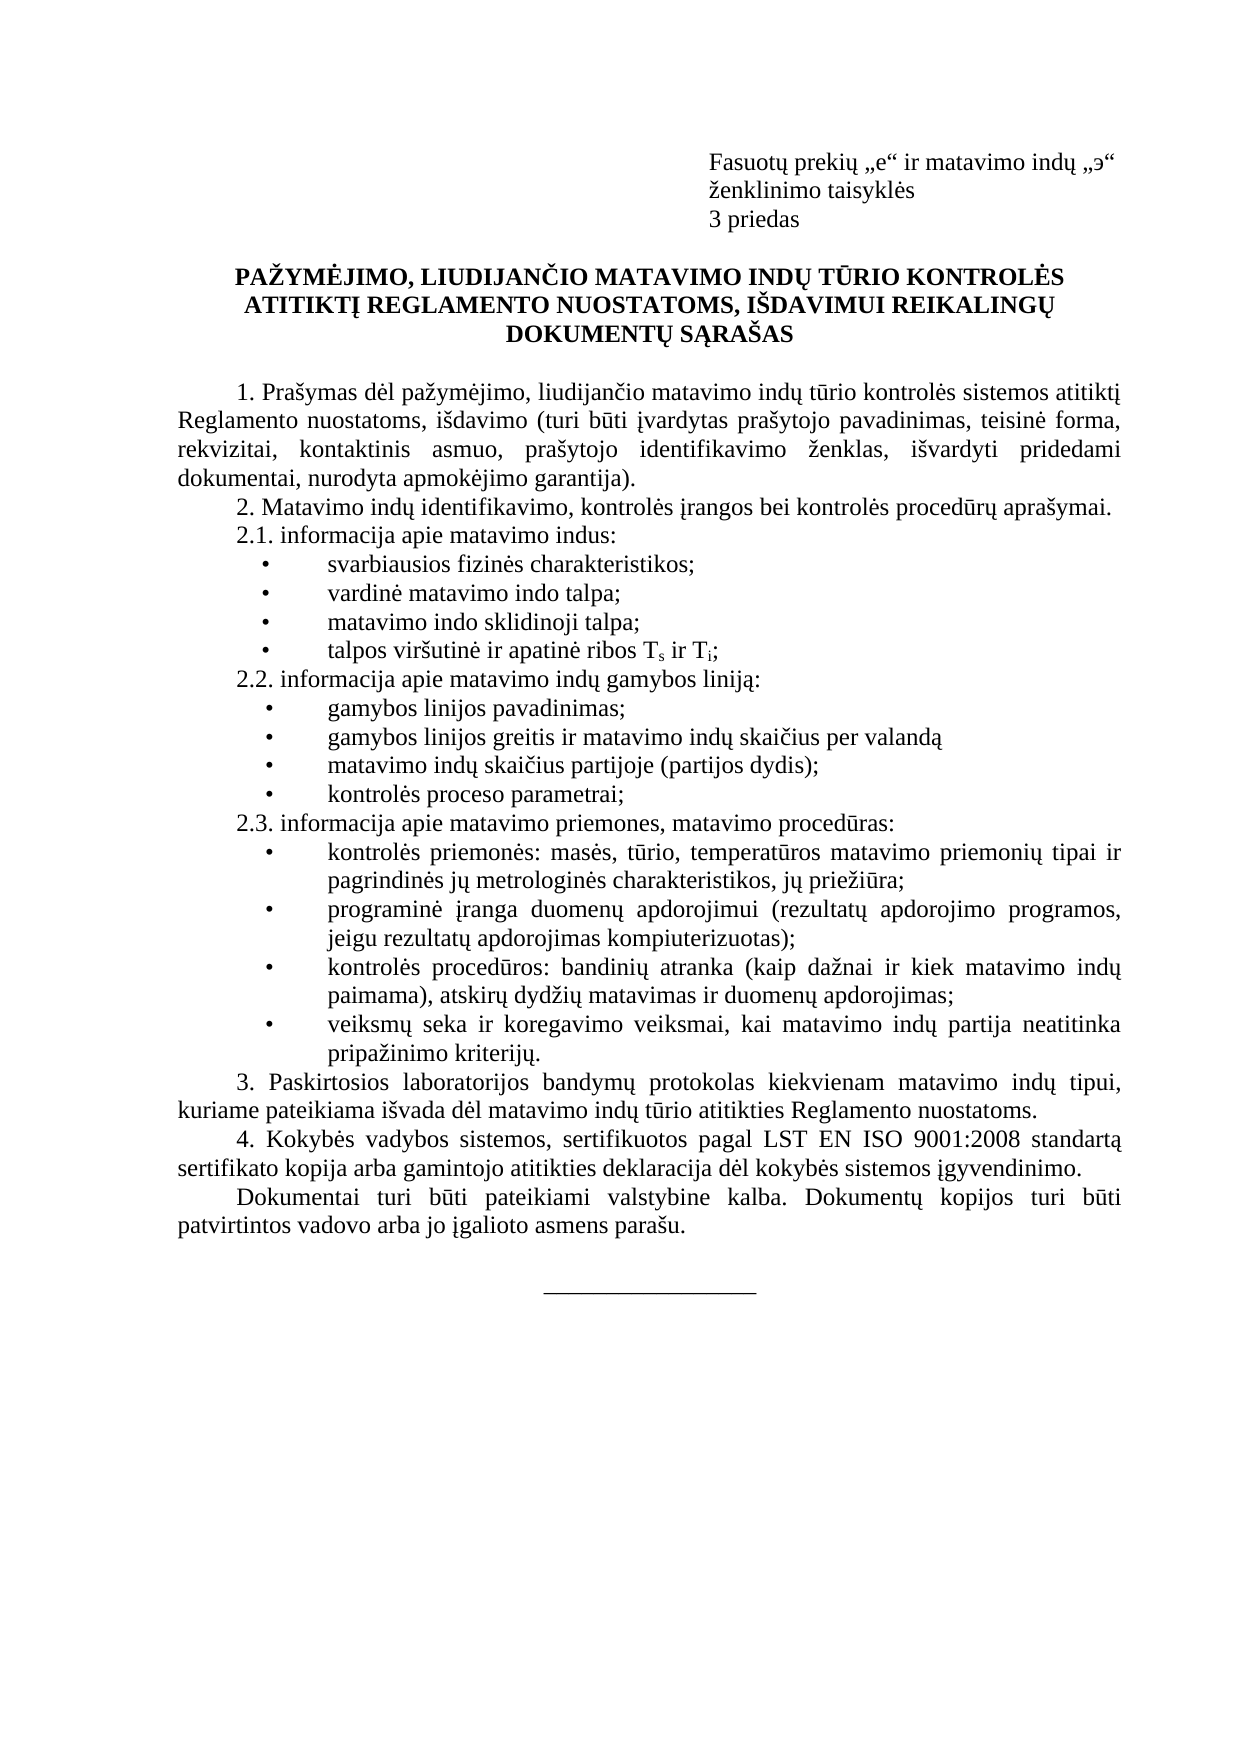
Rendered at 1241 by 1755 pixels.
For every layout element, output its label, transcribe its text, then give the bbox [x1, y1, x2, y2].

text 2.2. informacija apie matavimo indų gamybos liniją: [177, 664, 1122, 693]
text • gamybos linijos greitis ir matavimo indų skaičius per valandą [265, 722, 1122, 751]
text 2. Matavimo indų identifikavimo, kontrolės įrangos bei kontrolės procedūrų aprašymai. [177, 492, 1122, 521]
text • matavimo indų skaičius partijoje (partijos dydis); [265, 751, 1122, 779]
text 4. Kokybės vadybos sistemos, sertifikuotos pagal LST EN ISO 9001:2008 standartą sertifikato kopija arba gamintojo atitikties deklaracija dėl kokybės sistemos įgyvendinimo. [177, 1124, 1122, 1182]
text 3 priedas [177, 204, 1122, 233]
text • talpos viršutinė ir apatinė ribos Ts ir Ti; [261, 636, 1122, 664]
text • kontrolės priemonės: masės, tūrio, temperatūros matavimo priemonių tipai ir pagrindinės jų metrologinės charakteristikos, jų priežiūra; [265, 837, 1122, 894]
text 2.3. informacija apie matavimo priemones, matavimo procedūras: [177, 808, 1122, 837]
text • svarbiausios fizinės charakteristikos; [261, 549, 1122, 578]
text 1. Prašymas dėl pažymėjimo, liudijančio matavimo indų tūrio kontrolės sistemos atitiktį Reglamento nuostatoms, išdavimo (turi būti įvardytas prašytojo pavadinimas, teisinė forma, rekvizitai, kontaktinis asmuo, prašytojo identifikavimo ženklas, išvardyti pridedami dokumentai, nurodyta apmokėjimo garantija). [177, 377, 1122, 492]
text Dokumentai turi būti pateikiami valstybine kalba. Dokumentų kopijos turi būti patvirtintos vadovo arba jo įgalioto asmens parašu. [177, 1182, 1122, 1239]
text 3. Paskirtosios laboratorijos bandymų protokolas kiekvienam matavimo indų tipui, kuriame pateikiama išvada dėl matavimo indų tūrio atitikties Reglamento nuostatoms. [177, 1067, 1122, 1124]
text • gamybos linijos pavadinimas; [265, 693, 1122, 722]
text 2.1. informacija apie matavimo indus: [177, 521, 1122, 549]
text PAŽYMĖJIMO, LIUDIJANČIO MATAVIMO INDŲ TŪRIO KONTROLĖS ATITIKTĮ REGLAMENTO NUOSTATOMS, IŠDAVIMUI REIKALINGŲ DOKUMENTŲ SĄRAŠAS [177, 262, 1122, 348]
text • matavimo indo sklidinoji talpa; [261, 607, 1122, 636]
text Fasuotų prekių „e“ ir matavimo indų „э“ [177, 147, 1122, 176]
text • programinė įranga duomenų apdorojimui (rezultatų apdorojimo programos, jeigu rezultatų apdorojimas kompiuterizuotas); [265, 894, 1122, 952]
text _________________ [177, 1268, 1122, 1297]
text • kontrolės proceso parametrai; [265, 779, 1122, 808]
text ženklinimo taisyklės [177, 176, 1122, 204]
text • veiksmų seka ir koregavimo veiksmai, kai matavimo indų partija neatitinka pripažinimo kriterijų. [265, 1009, 1122, 1067]
text • kontrolės procedūros: bandinių atranka (kaip dažnai ir kiek matavimo indų paimama), atskirų dydžių matavimas ir duomenų apdorojimas; [265, 952, 1122, 1009]
text • vardinė matavimo indo talpa; [261, 578, 1122, 607]
